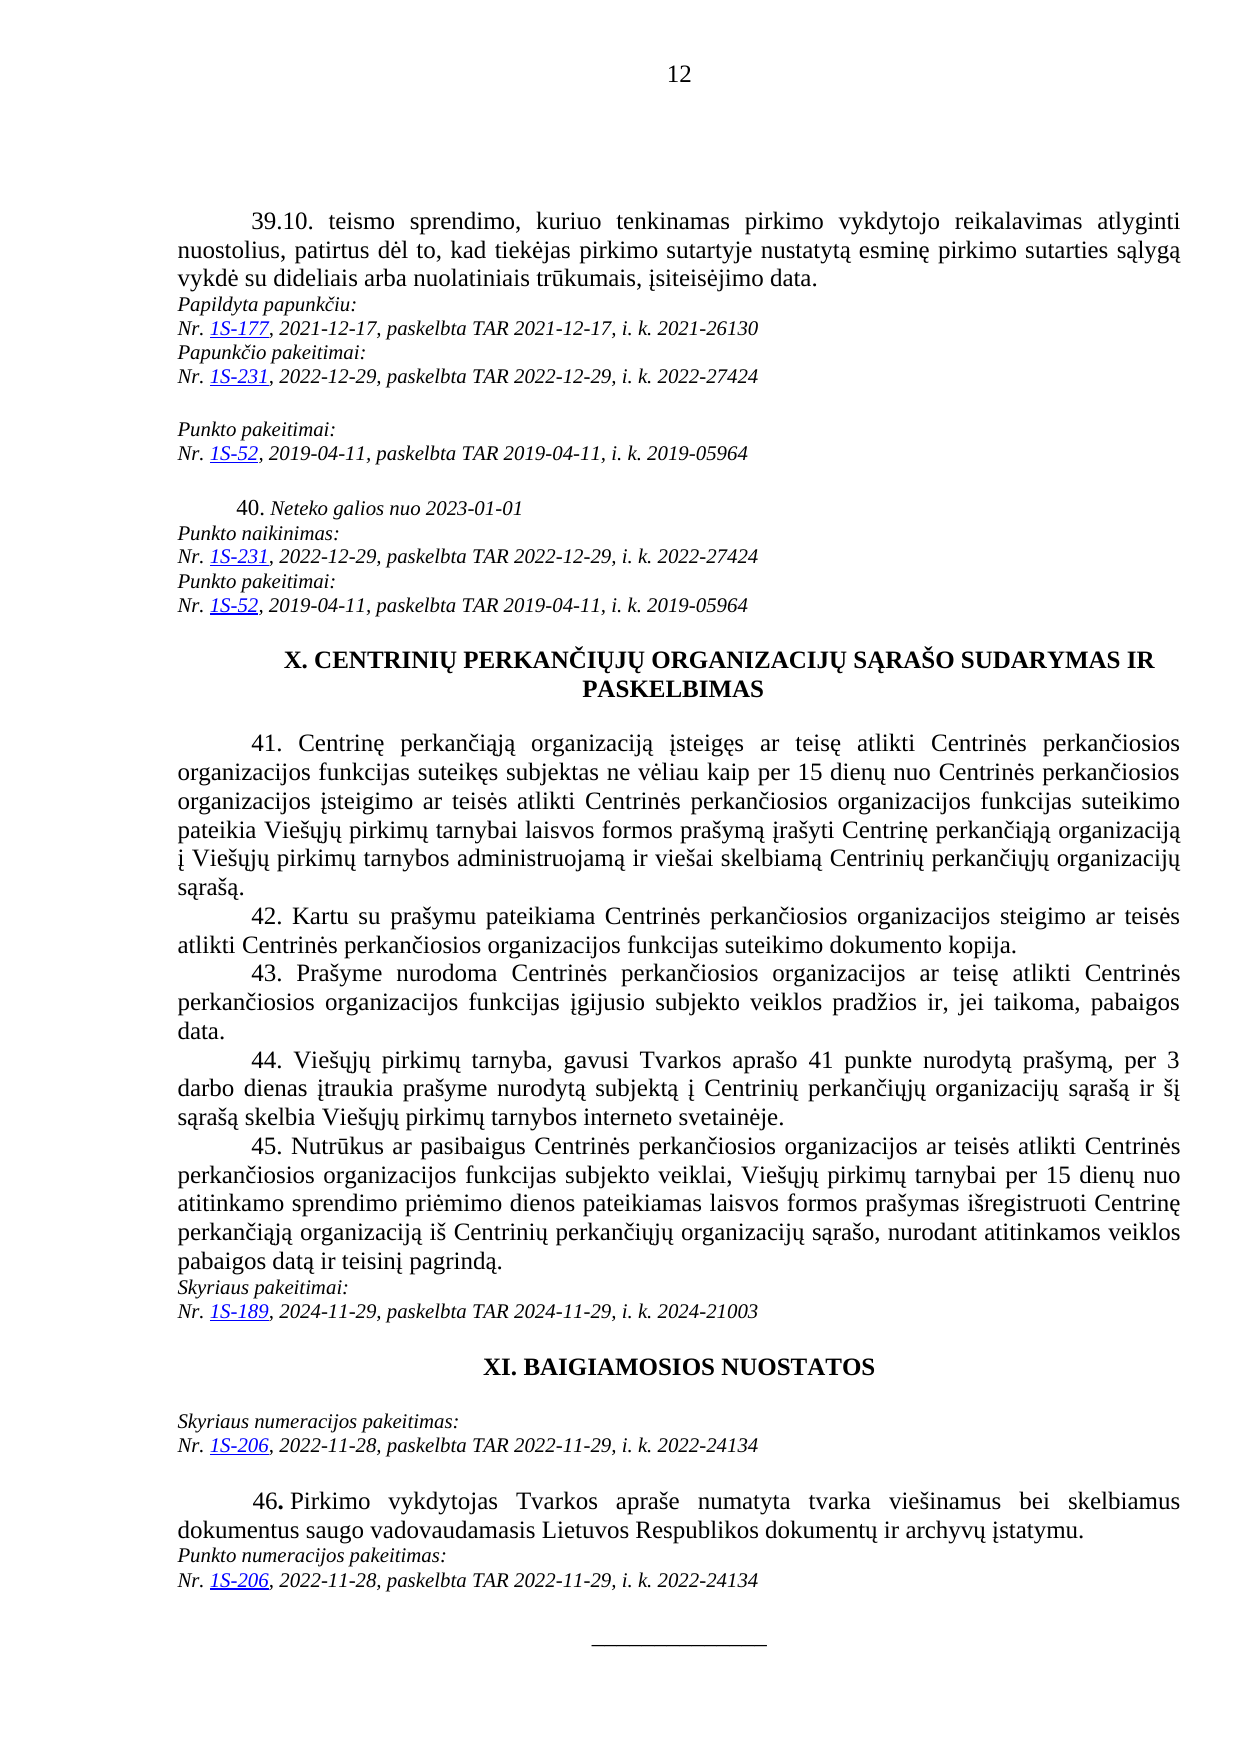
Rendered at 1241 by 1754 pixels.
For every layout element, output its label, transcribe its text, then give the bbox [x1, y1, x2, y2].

text Punkto pakeitimai: [177, 568, 1181, 593]
text 42. Kartu su prašymu pateikiama Centrinės perkančiosios organizacijos steigimo ar teisės atlikti Centrinės perkančiosios organizacijos funkcijas suteikimo dokumento kopija. [177, 901, 1181, 958]
text 46. Pirkimo vykdytojas Tvarkos apraše numatyta tvarka viešinamus bei skelbiamus dokumentus saugo vadovaudamasis Lietuvos Respublikos dokumentų ir archyvų įstatymu. [177, 1486, 1181, 1543]
text X. CENTRINIŲ PERKANČIŲJŲ ORGANIZACIJŲ SĄRAŠO SUDARYMAS IR PASKELBIMAS [177, 645, 1181, 703]
text Skyriaus numeracijos pakeitimas: [177, 1409, 1181, 1433]
text XI. BAIGIAMOSIOS NUOSTATOS [177, 1352, 1181, 1380]
text 44. Viešųjų pirkimų tarnyba, gavusi Tvarkos aprašo 41 punkte nurodytą prašymą, per 3 darbo dienas įtraukia prašyme nurodytą subjektą į Centrinių perkančiųjų organizacijų sąrašą ir šį sąrašą skelbia Viešųjų pirkimų tarnybos interneto svetainėje. [177, 1045, 1181, 1131]
text Nr. 1S-231, 2022-12-29, paskelbta TAR 2022-12-29, i. k. 2022-27424 [177, 364, 1181, 388]
text 41. Centrinę perkančiąją organizaciją įsteigęs ar teisę atlikti Centrinės perkančiosios organizacijos funkcijas suteikęs subjektas ne vėliau kaip per 15 dienų nuo Centrinės perkančiosios organizacijos įsteigimo ar teisės atlikti Centrinės perkančiosios organizacijos funkcijas suteikimo pateikia Viešųjų pirkimų tarnybai laisvos formos prašymą įrašyti Centrinę perkančiąją organizaciją į Viešųjų pirkimų tarnybos administruojamą ir viešai skelbiamą Centrinių perkančiųjų organizacijų sąrašą. [177, 728, 1181, 901]
text ______________ [177, 1620, 1181, 1649]
text Papunkčio pakeitimai: [177, 340, 1181, 364]
text 39.10. teismo sprendimo, kuriuo tenkinamas pirkimo vykdytojo reikalavimas atlyginti nuostolius, patirtus dėl to, kad tiekėjas pirkimo sutartyje nustatytą esminę pirkimo sutarties sąlygą vykdė su dideliais arba nuolatiniais trūkumais, įsiteisėjimo data. [177, 206, 1181, 292]
text Punkto numeracijos pakeitimas: [177, 1543, 1181, 1567]
text Papildyta papunkčiu: [177, 292, 1181, 316]
text 43. Prašyme nurodoma Centrinės perkančiosios organizacijos ar teisę atlikti Centrinės perkančiosios organizacijos funkcijas įgijusio subjekto veiklos pradžios ir, jei taikoma, pabaigos data. [177, 958, 1181, 1045]
text Nr. 1S-52, 2019-04-11, paskelbta TAR 2019-04-11, i. k. 2019-05964 [177, 441, 1181, 465]
text Skyriaus pakeitimai: [177, 1275, 1181, 1299]
text Nr. 1S-206, 2022-11-28, paskelbta TAR 2022-11-29, i. k. 2022-24134 [177, 1567, 1181, 1592]
text Nr. 1S-52, 2019-04-11, paskelbta TAR 2019-04-11, i. k. 2019-05964 [177, 593, 1181, 617]
text Nr. 1S-189, 2024-11-29, paskelbta TAR 2024-11-29, i. k. 2024-21003 [177, 1299, 1181, 1323]
text Nr. 1S-231, 2022-12-29, paskelbta TAR 2022-12-29, i. k. 2022-27424 [177, 544, 1181, 568]
text Punkto pakeitimai: [177, 417, 1181, 441]
text 45. Nutrūkus ar pasibaigus Centrinės perkančiosios organizacijos ar teisės atlikti Centrinės perkančiosios organizacijos funkcijas subjekto veiklai, Viešųjų pirkimų tarnybai per 15 dienų nuo atitinkamo sprendimo priėmimo dienos pateikiamas laisvos formos prašymas išregistruoti Centrinę perkančiąją organizaciją iš Centrinių perkančiųjų organizacijų sąrašo, nurodant atitinkamos veiklos pabaigos datą ir teisinį pagrindą. [177, 1131, 1181, 1275]
text Nr. 1S-206, 2022-11-28, paskelbta TAR 2022-11-29, i. k. 2022-24134 [177, 1433, 1181, 1457]
text Nr. 1S-177, 2021-12-17, paskelbta TAR 2021-12-17, i. k. 2021-26130 [177, 316, 1181, 340]
text Punkto naikinimas: [177, 520, 1181, 544]
text 40. Neteko galios nuo 2023-01-01 [177, 494, 1181, 520]
